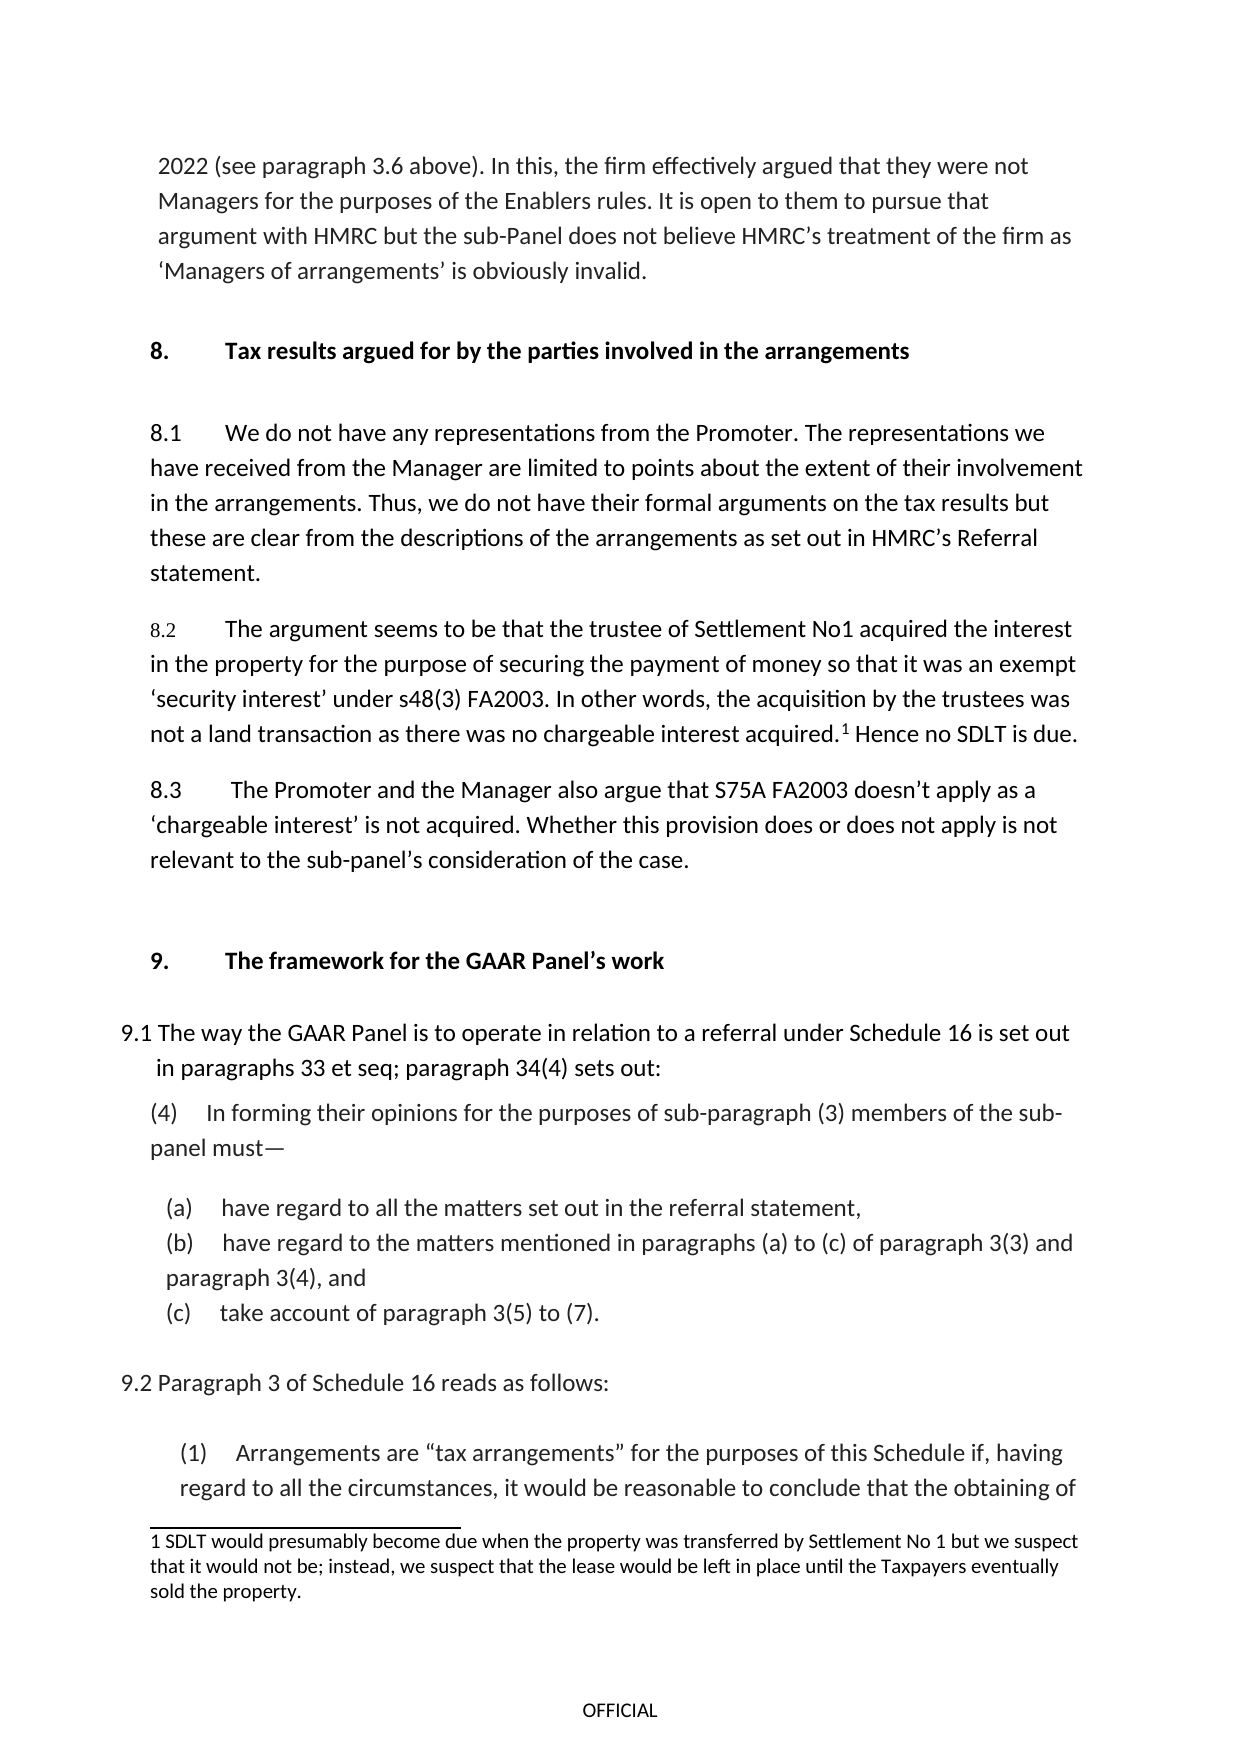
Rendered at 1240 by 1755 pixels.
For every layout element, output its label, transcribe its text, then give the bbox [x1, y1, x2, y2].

list The argument seems to be that the trustee of Settlement No1 acquired the interest in the property for the purpose of securing the payment of money so that it was an exempt ‘security interest’ under s48(3) FA2003. In other words, the acquisition by the trustees was not a land transaction as there was no chargeable interest acquired. Hence no SDLT is due. [150, 613, 1089, 749]
list 2022 (see paragraph 3.6 above). In this, the firm effectively argued that they were not Managers for the purposes of the Enablers rules. It is open to them to pursue that argument with HMRC but the sub-Panel does not believe HMRC’s treatment of the firm as ‘Managers of arrangements’ is obviously invalid. [120, 150, 1089, 286]
text (a) have regard to all the matters set out in the referral statement, [166, 1192, 1089, 1223]
list Tax results argued for by the parties involved in the arrangements [150, 335, 1089, 366]
list SDLT would presumably become due when the property was transferred by Settlement No 1 but we suspect that it would not be; instead, we suspect that the lease would be left in place until the Taxpayers eventually sold the property. [150, 1528, 1089, 1604]
list The framework for the GAAR Panel’s work [150, 945, 1089, 976]
text (1) Arrangements are “tax arrangements” for the purposes of this Schedule if, having regard to all the circumstances, it would be reasonable to conclude that the obtaining of [179, 1437, 1089, 1503]
list We do not have any representations from the Promoter. The representations we have received from the Manager are limited to points about the extent of their involvement in the arrangements. Thus, we do not have their formal arguments on the tax results but these are clear from the descriptions of the arrangements as set out in HMRC’s Referral statement. [150, 417, 1089, 588]
text 9.2 Paragraph 3 of Schedule 16 reads as follows: [120, 1367, 1089, 1398]
text (4) In forming their opinions for the purposes of sub-paragraph (3) members of the sub-panel must— [150, 1097, 1089, 1163]
text (c) take account of paragraph 3(5) to (7). [166, 1297, 1089, 1328]
text (b) have regard to the matters mentioned in paragraphs (a) to (c) of paragraph 3(3) and paragraph 3(4), and [166, 1227, 1089, 1293]
text 9.1 The way the GAAR Panel is to operate in relation to a referral under Schedule 16 is set out in paragraphs 33 et seq; paragraph 34(4) sets out: [120, 1017, 1089, 1082]
list The Promoter and the Manager also argue that S75A FA2003 doesn’t apply as a ‘chargeable interest’ is not acquired. Whether this provision does or does not apply is not relevant to the sub-panel’s consideration of the case. [150, 774, 1089, 874]
